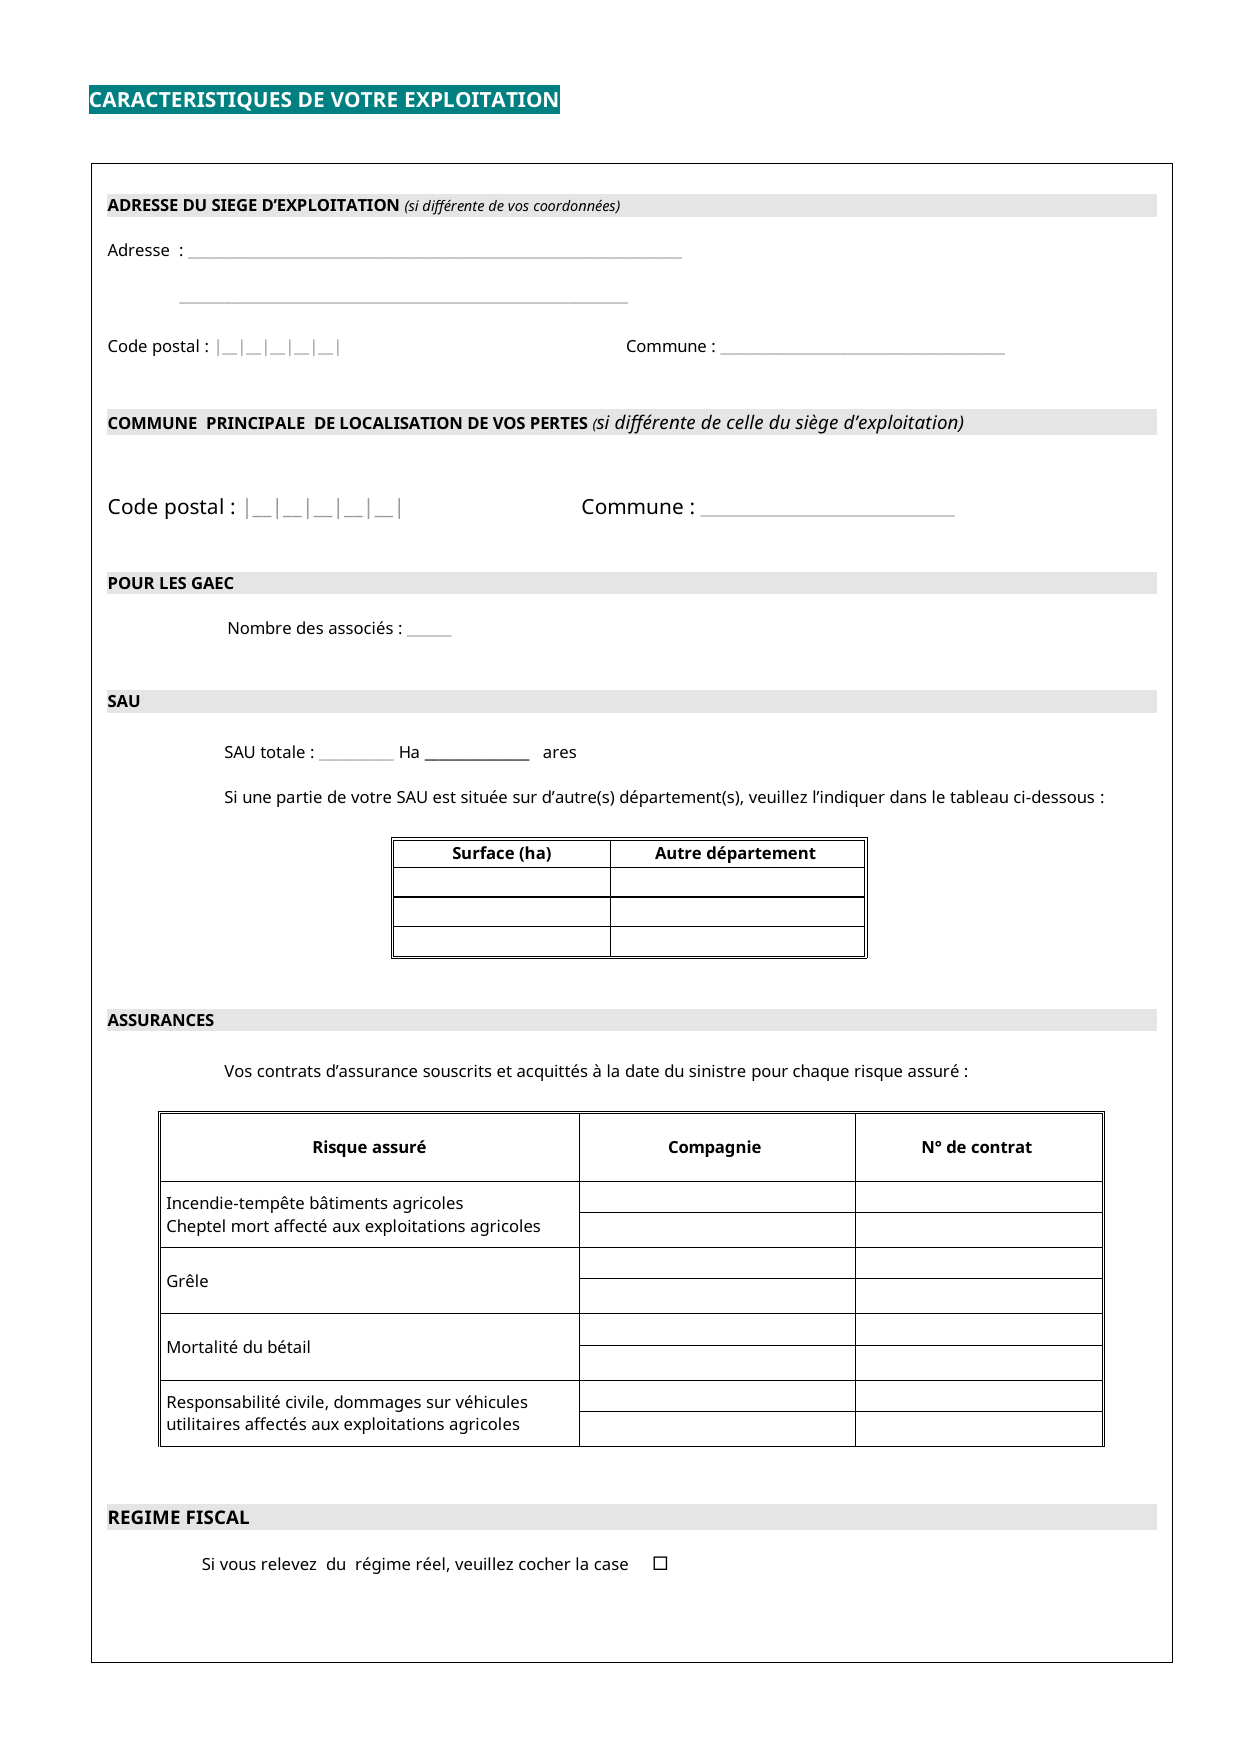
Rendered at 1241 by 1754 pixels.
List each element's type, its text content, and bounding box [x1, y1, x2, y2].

table_cell Grêle [161, 1248, 579, 1313]
table_cell [394, 898, 610, 926]
table_cell [580, 1213, 855, 1247]
subtitle ASSURANCES [107, 1009, 1157, 1031]
table_cell [856, 1279, 1102, 1313]
subtitle ADRESSE DU SIEGE D’EXPLOITATION (si différente de vos coordonnées) [107, 194, 1157, 217]
table_header N° de contrat [856, 1114, 1102, 1181]
table_cell [580, 1381, 855, 1411]
table_cell [580, 1314, 855, 1344]
table_cell [394, 868, 610, 896]
table_cell [394, 927, 610, 956]
table_cell [856, 1346, 1102, 1379]
table_cell [856, 1314, 1102, 1344]
table_cell [580, 1248, 855, 1278]
table_cell [580, 1412, 855, 1446]
text Code postal : |__|__|__|__|__| Commune : ______________________________________ [107, 335, 1111, 358]
table_cell [580, 1182, 855, 1212]
text ____________________________________________________________ [107, 284, 1111, 307]
subtitle COMMUNE principale de localisation de vos pertes (si différente de celle du siège d’exploitation) [107, 409, 1157, 435]
table_cell Responsabilité civile, dommages sur véhicules utilitaires affectés aux exploitations agricoles [161, 1381, 579, 1446]
text Adresse : __________________________________________________________________ [107, 239, 1111, 262]
text SAU totale : __________ Ha ______________ ares [224, 741, 1108, 764]
table_header Surface (ha) [394, 841, 610, 867]
subtitle POUR LES GAEC [107, 572, 1157, 594]
table_cell [611, 927, 864, 956]
text CARACTERISTIQUES DE VOTRE EXPLOITATION [89, 85, 1151, 114]
table_header Autre département [611, 841, 864, 867]
text Nombre des associés : ______ [227, 617, 1157, 639]
text Si une partie de votre SAU est située sur d’autre(s) département(s), veuillez l’indiquer dans le tableau ci-dessous : [224, 786, 1108, 809]
table_cell [856, 1213, 1102, 1247]
text Code postal : |__|__|__|__|__| Commune : __________________________________ [107, 492, 1111, 521]
subtitle REGIME FISCAL [107, 1504, 1157, 1530]
table_cell Mortalité du bétail [161, 1314, 579, 1379]
table_cell [611, 898, 864, 926]
table_cell [580, 1279, 855, 1313]
table_cell Incendie-tempête bâtiments agricoles Cheptel mort affecté aux exploitations agricoles [161, 1182, 579, 1247]
table_cell [856, 1182, 1102, 1212]
text Si vous relevez du régime réel, veuillez cocher la case  [107, 1552, 1157, 1575]
table_header Compagnie [580, 1114, 855, 1181]
table_cell [580, 1346, 855, 1379]
text Vos contrats d’assurance souscrits et acquittés à la date du sinistre pour chaque risque assuré : [224, 1060, 1157, 1082]
table_cell [856, 1412, 1102, 1446]
table_cell [856, 1381, 1102, 1411]
table_header Risque assuré [161, 1114, 579, 1181]
subtitle SAU [107, 690, 1157, 713]
table_cell [856, 1248, 1102, 1278]
table_cell [611, 868, 864, 896]
